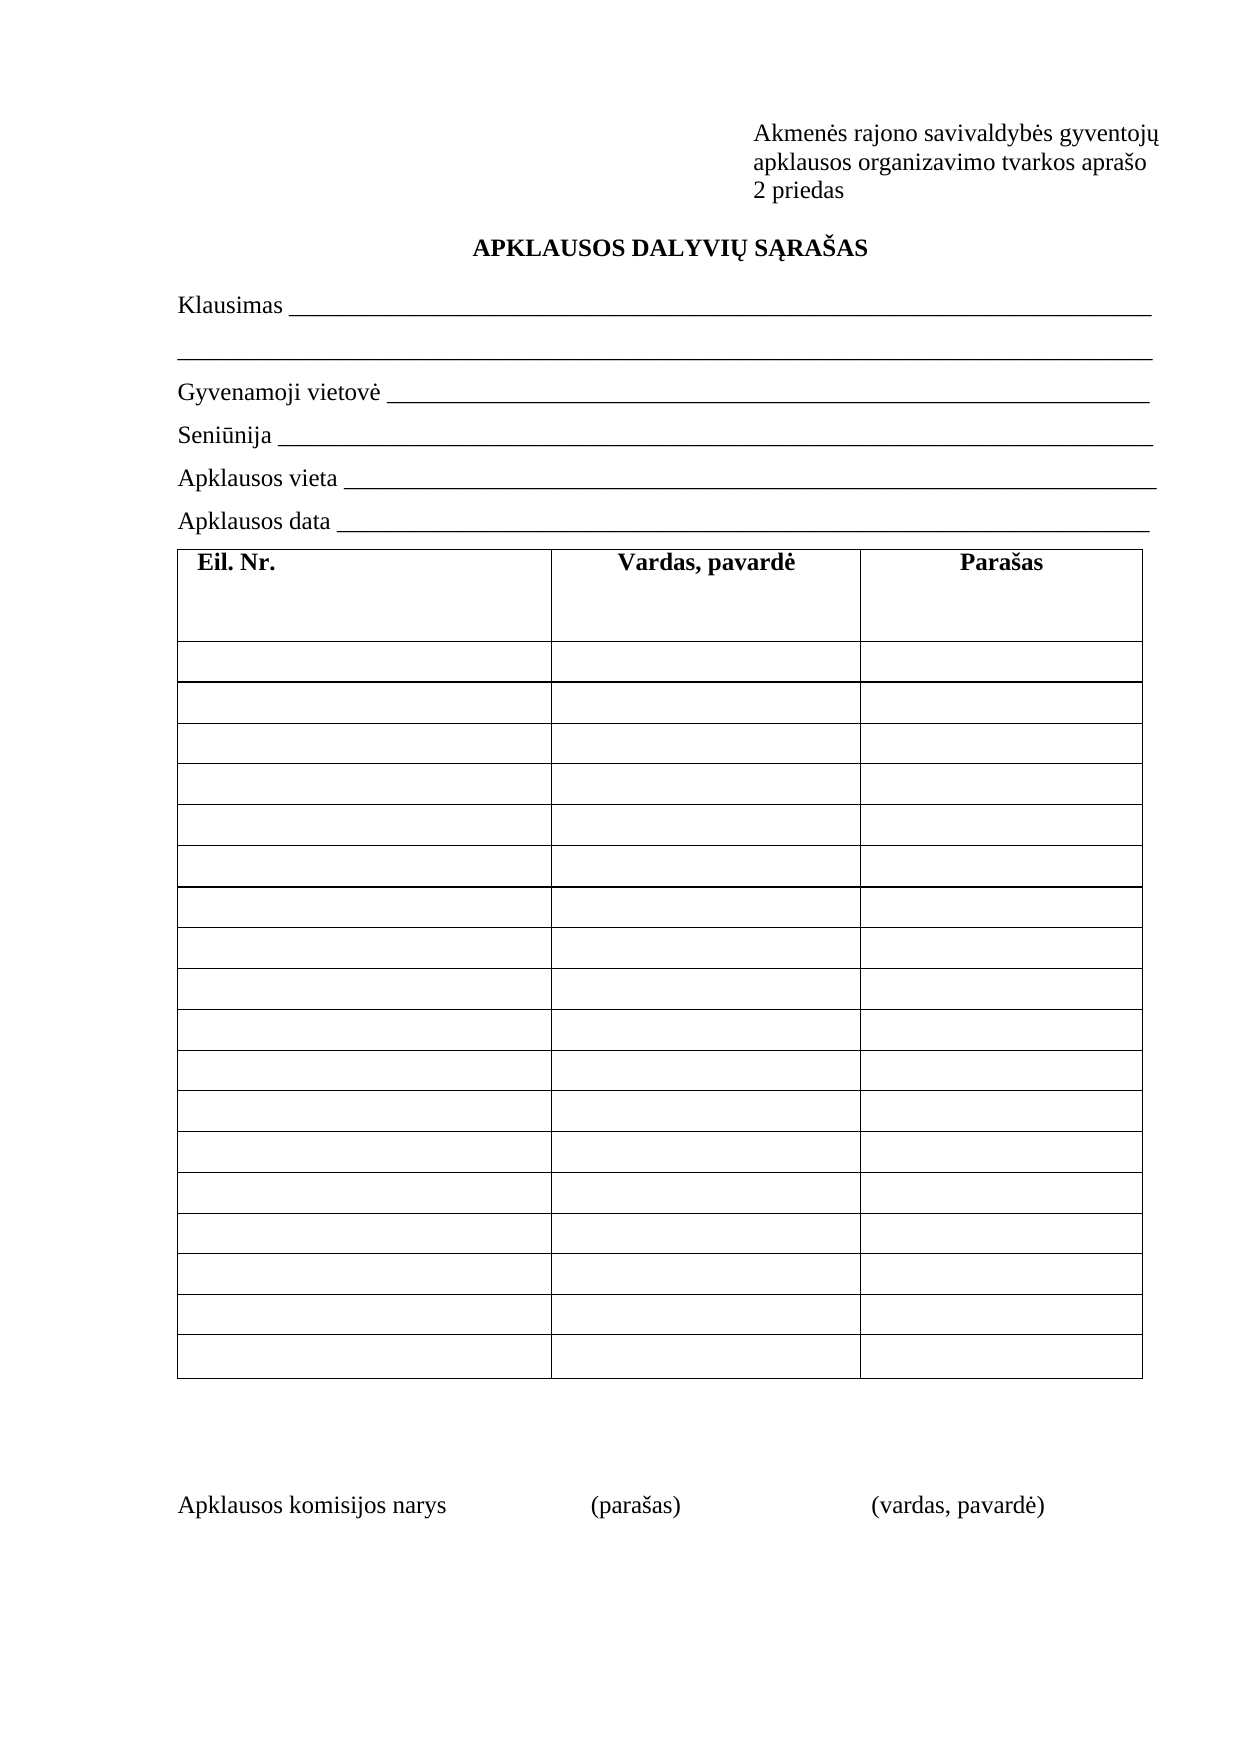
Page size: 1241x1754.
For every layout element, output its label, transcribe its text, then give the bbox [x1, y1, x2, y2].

table_cell [552, 1010, 860, 1049]
table_cell [178, 724, 551, 763]
table_cell [552, 1254, 860, 1294]
table_cell [178, 969, 551, 1008]
table_cell [552, 1091, 860, 1131]
text apklausos organizavimo tvarkos aprašo [753, 147, 1181, 176]
table_cell [552, 888, 860, 927]
table_cell [178, 805, 551, 845]
table_cell [552, 969, 860, 1008]
text Apklausos vieta _________________________________________________________________ [177, 463, 1181, 492]
table_cell [178, 764, 551, 804]
table_cell [861, 846, 1142, 886]
table_cell [861, 1132, 1142, 1172]
table_cell [861, 1091, 1142, 1131]
table_cell [861, 805, 1142, 845]
table_cell [178, 683, 551, 723]
table_cell [178, 1254, 551, 1294]
table_cell [861, 683, 1142, 723]
table_cell [552, 1295, 860, 1334]
table_header Parašas [861, 550, 1142, 641]
table_cell [861, 1295, 1142, 1334]
table_cell [178, 642, 551, 681]
table_cell [552, 846, 860, 886]
table_cell [552, 683, 860, 723]
table_cell [861, 1254, 1142, 1294]
text Seniūnija ______________________________________________________________________ [177, 420, 1181, 449]
text Akmenės rajono savivaldybės gyventojų [753, 118, 1181, 147]
table_cell [552, 805, 860, 845]
table_cell [861, 642, 1142, 681]
table_cell [861, 1214, 1142, 1253]
table_cell [178, 1091, 551, 1131]
table_cell [861, 1335, 1142, 1378]
table_cell [178, 1010, 551, 1049]
table_cell [178, 1335, 551, 1378]
table_cell [552, 1214, 860, 1253]
table_cell [552, 724, 860, 763]
table_cell [178, 1295, 551, 1334]
table_cell [552, 642, 860, 681]
table_cell [552, 764, 860, 804]
table_cell [552, 1335, 860, 1378]
table_cell [178, 1132, 551, 1172]
table_cell [552, 1132, 860, 1172]
table_cell [861, 724, 1142, 763]
table_header Eil. Nr. [178, 550, 551, 641]
text Apklausos komisijos narys (parašas) (vardas, pavardė) [177, 1494, 1181, 1518]
text ______________________________________________________________________________ [177, 334, 1181, 362]
table_cell [861, 1010, 1142, 1049]
table_cell [178, 846, 551, 886]
table_cell [178, 888, 551, 927]
table_cell [552, 1173, 860, 1213]
table_cell [178, 1051, 551, 1090]
table_cell [861, 1173, 1142, 1213]
table_cell [552, 1051, 860, 1090]
table_cell [552, 928, 860, 968]
table_cell [178, 928, 551, 968]
table_cell [178, 1214, 551, 1253]
table_cell [861, 888, 1142, 927]
table_header Vardas, pavardė [552, 550, 860, 641]
table_cell [861, 764, 1142, 804]
text APKLAUSOS DALYVIŲ SĄRAŠAS [472, 233, 1181, 262]
table_cell [861, 969, 1142, 1008]
table_cell [861, 928, 1142, 968]
text Klausimas _____________________________________________________________________ [177, 291, 1181, 319]
text Apklausos data _________________________________________________________________ [177, 506, 1181, 535]
text 2 priedas [753, 176, 1181, 204]
text Gyvenamoji vietovė _____________________________________________________________ [177, 377, 1181, 406]
table_cell [861, 1051, 1142, 1090]
table_cell [178, 1173, 551, 1213]
